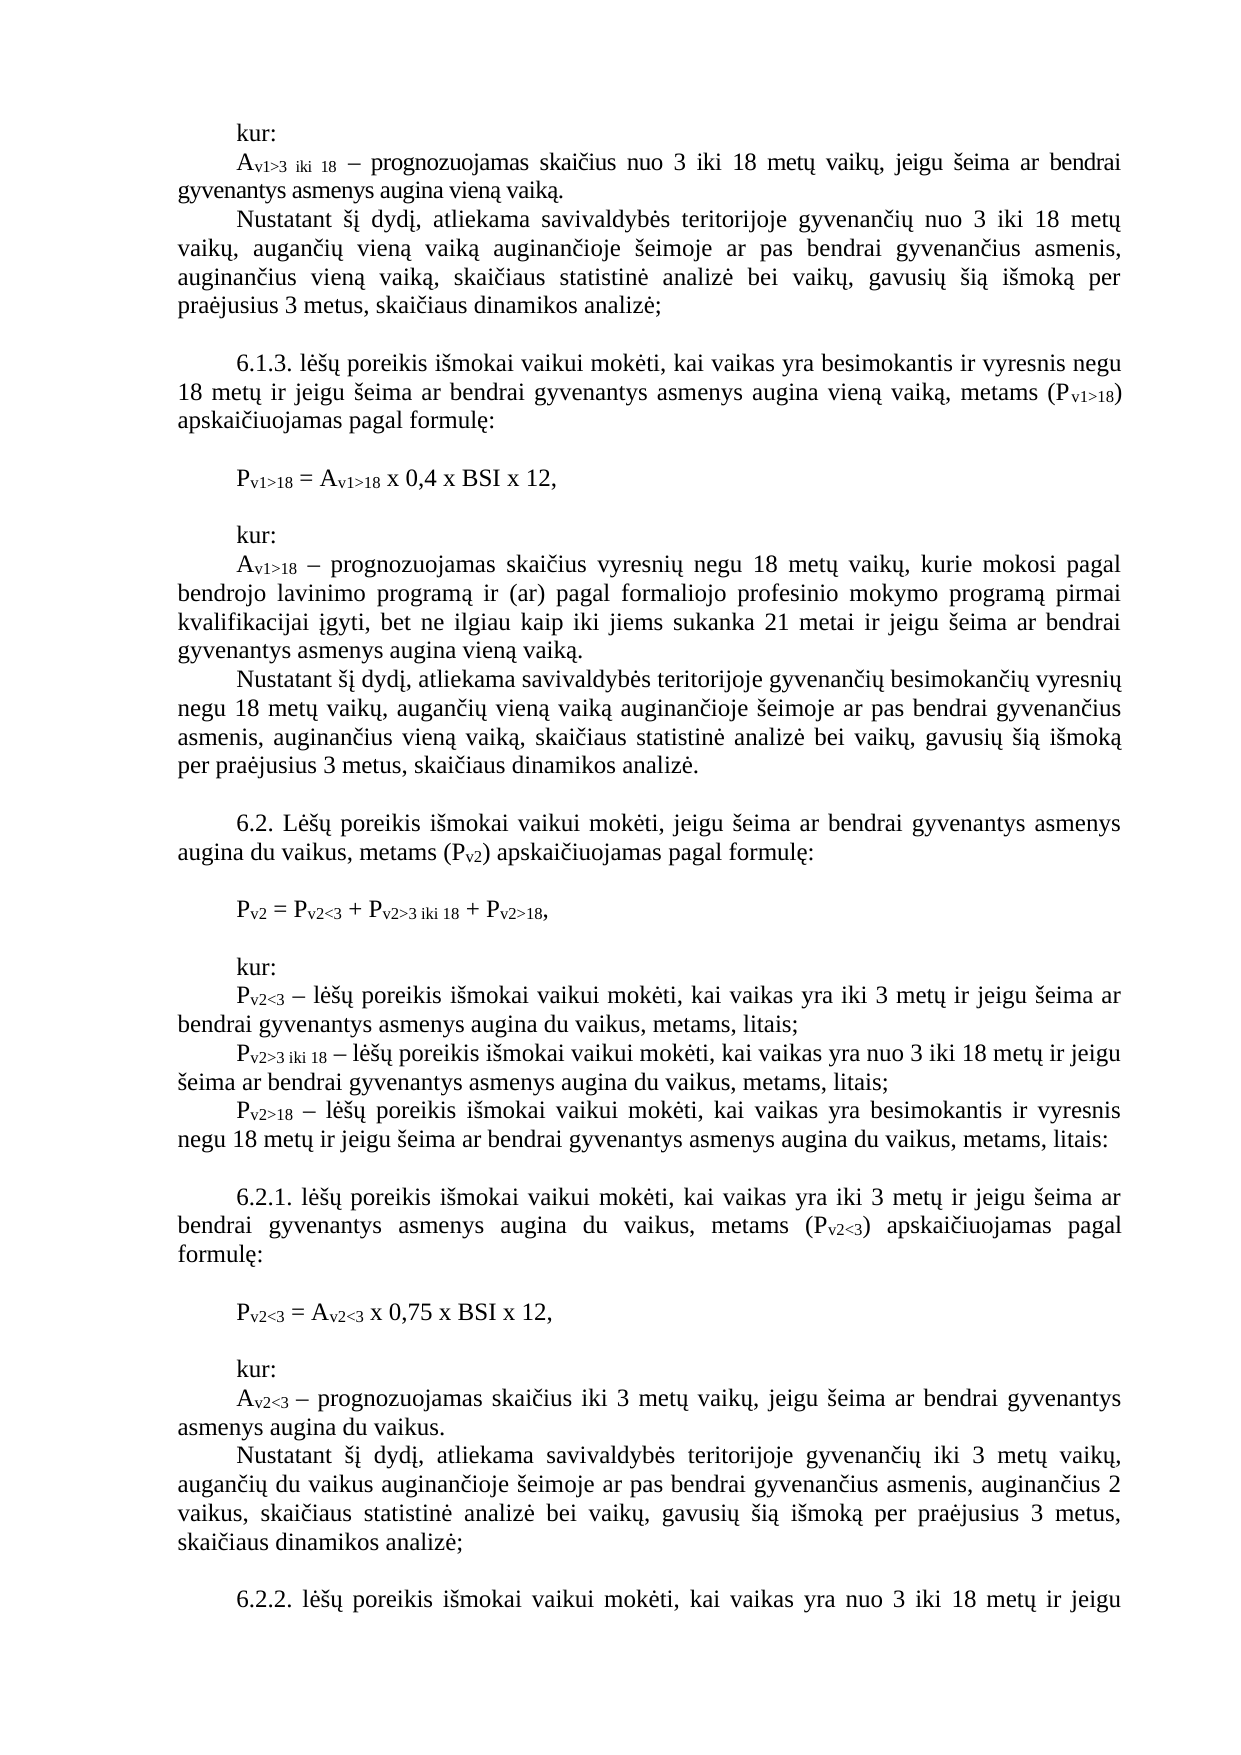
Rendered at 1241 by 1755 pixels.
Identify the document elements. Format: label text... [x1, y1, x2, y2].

text 6.2.2. lėšų poreikis išmokai vaikui mokėti, kai vaikas yra nuo 3 iki 18 metų ir jeigu [177, 1584, 1122, 1613]
text kur: [177, 1354, 1122, 1383]
text Av1>18 – prognozuojamas skaičius vyresnių negu 18 metų vaikų, kurie mokosi pagal bendrojo lavinimo programą ir (ar) pagal formaliojo profesinio mokymo programą pirmai kvalifikacijai įgyti, bet ne ilgiau kaip iki jiems sukanka 21 metai ir jeigu šeima ar bendrai gyvenantys asmenys augina vieną vaiką. [177, 549, 1122, 664]
text Pv2>3 iki 18 – lėšų poreikis išmokai vaikui mokėti, kai vaikas yra nuo 3 iki 18 metų ir jeigu šeima ar bendrai gyvenantys asmenys augina du vaikus, metams, litais; [177, 1038, 1122, 1096]
text Nustatant šį dydį, atliekama savivaldybės teritorijoje gyvenančių besimokančių vyresnių negu 18 metų vaikų, augančių vieną vaiką auginančioje šeimoje ar pas bendrai gyvenančius asmenis, auginančius vieną vaiką, skaičiaus statistinė analizė bei vaikų, gavusių šią išmoką per praėjusius 3 metus, skaičiaus dinamikos analizė. [177, 664, 1122, 779]
text Pv1>18 = Av1>18 x 0,4 x BSI x 12, [177, 463, 1122, 492]
text Nustatant šį dydį, atliekama savivaldybės teritorijoje gyvenančių iki 3 metų vaikų, augančių du vaikus auginančioje šeimoje ar pas bendrai gyvenančius asmenis, auginančius 2 vaikus, skaičiaus statistinė analizė bei vaikų, gavusių šią išmoką per praėjusius 3 metus, skaičiaus dinamikos analizė; [177, 1441, 1122, 1556]
text Nustatant šį dydį, atliekama savivaldybės teritorijoje gyvenančių nuo 3 iki 18 metų vaikų, augančių vieną vaiką auginančioje šeimoje ar pas bendrai gyvenančius asmenis, auginančius vieną vaiką, skaičiaus statistinė analizė bei vaikų, gavusių šią išmoką per praėjusius 3 metus, skaičiaus dinamikos analizė; [177, 204, 1122, 319]
text Av1>3 iki 18 – prognozuojamas skaičius nuo 3 iki 18 metų vaikų, jeigu šeima ar bendrai gyvenantys asmenys augina vieną vaiką. [177, 147, 1122, 204]
text 6.2.1. lėšų poreikis išmokai vaikui mokėti, kai vaikas yra iki 3 metų ir jeigu šeima ar bendrai gyvenantys asmenys augina du vaikus, metams (Pv2<3) apskaičiuojamas pagal formulę: [177, 1182, 1122, 1268]
text Pv2>18 – lėšų poreikis išmokai vaikui mokėti, kai vaikas yra besimokantis ir vyresnis negu 18 metų ir jeigu šeima ar bendrai gyvenantys asmenys augina du vaikus, metams, litais: [177, 1096, 1122, 1153]
text Pv2 = Pv2<3 + Pv2>3 iki 18 + Pv2>18, [177, 894, 1122, 923]
text 6.2. Lėšų poreikis išmokai vaikui mokėti, jeigu šeima ar bendrai gyvenantys asmenys augina du vaikus, metams (Pv2) apskaičiuojamas pagal formulę: [177, 808, 1122, 866]
text 6.1.3. lėšų poreikis išmokai vaikui mokėti, kai vaikas yra besimokantis ir vyresnis negu 18 metų ir jeigu šeima ar bendrai gyvenantys asmenys augina vieną vaiką, metams (Pv1>18) apskaičiuojamas pagal formulę: [177, 348, 1122, 434]
text kur: [177, 118, 1122, 147]
text Pv2<3 = Av2<3 x 0,75 x BSI x 12, [177, 1297, 1122, 1326]
text kur: [177, 521, 1122, 549]
text Pv2<3 – lėšų poreikis išmokai vaikui mokėti, kai vaikas yra iki 3 metų ir jeigu šeima ar bendrai gyvenantys asmenys augina du vaikus, metams, litais; [177, 981, 1122, 1038]
text kur: [177, 952, 1122, 981]
text Av2<3 – prognozuojamas skaičius iki 3 metų vaikų, jeigu šeima ar bendrai gyvenantys asmenys augina du vaikus. [177, 1383, 1122, 1441]
